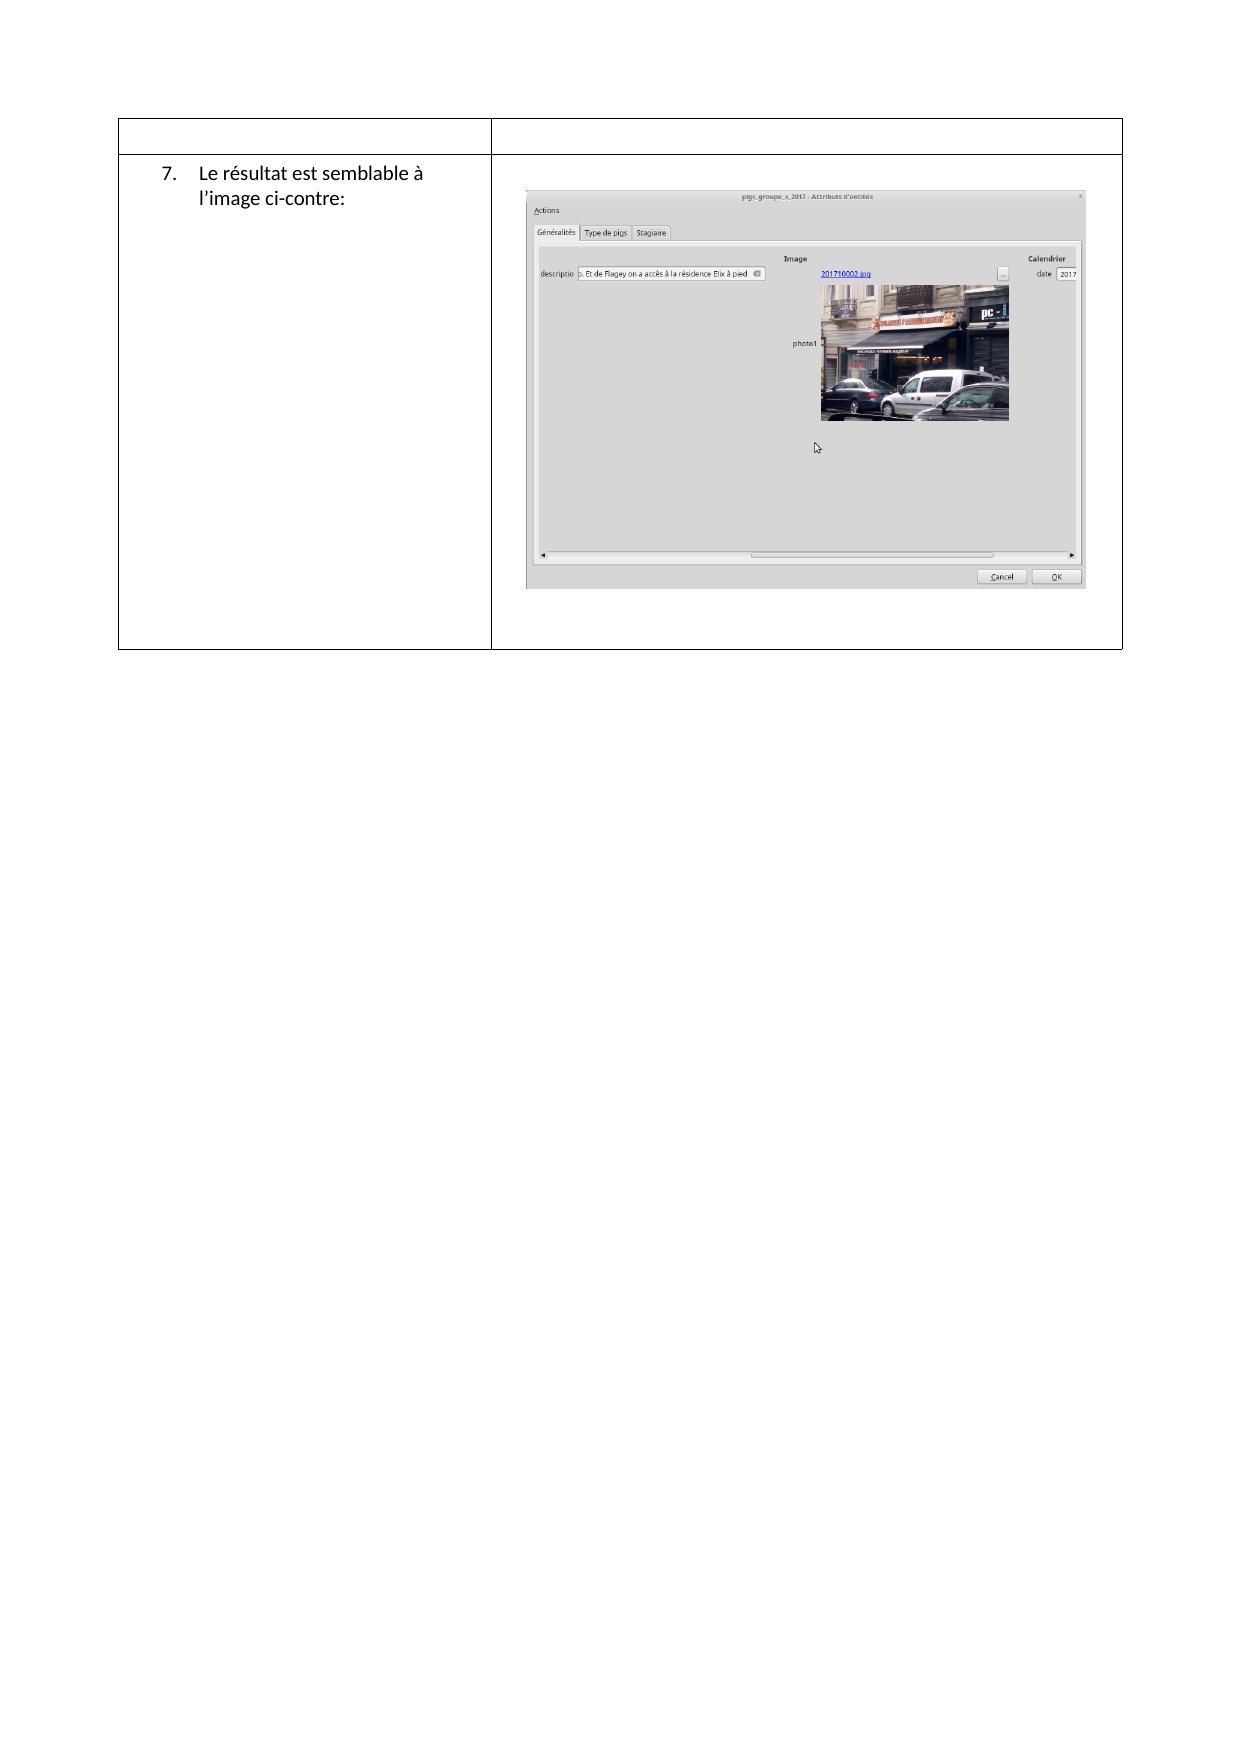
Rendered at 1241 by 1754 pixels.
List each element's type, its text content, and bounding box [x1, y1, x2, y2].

table_cell Le résultat est semblable à l’image ci-contre: [119, 155, 491, 649]
picture [526, 190, 1087, 589]
table_cell [119, 119, 491, 154]
table_cell [492, 155, 1122, 649]
